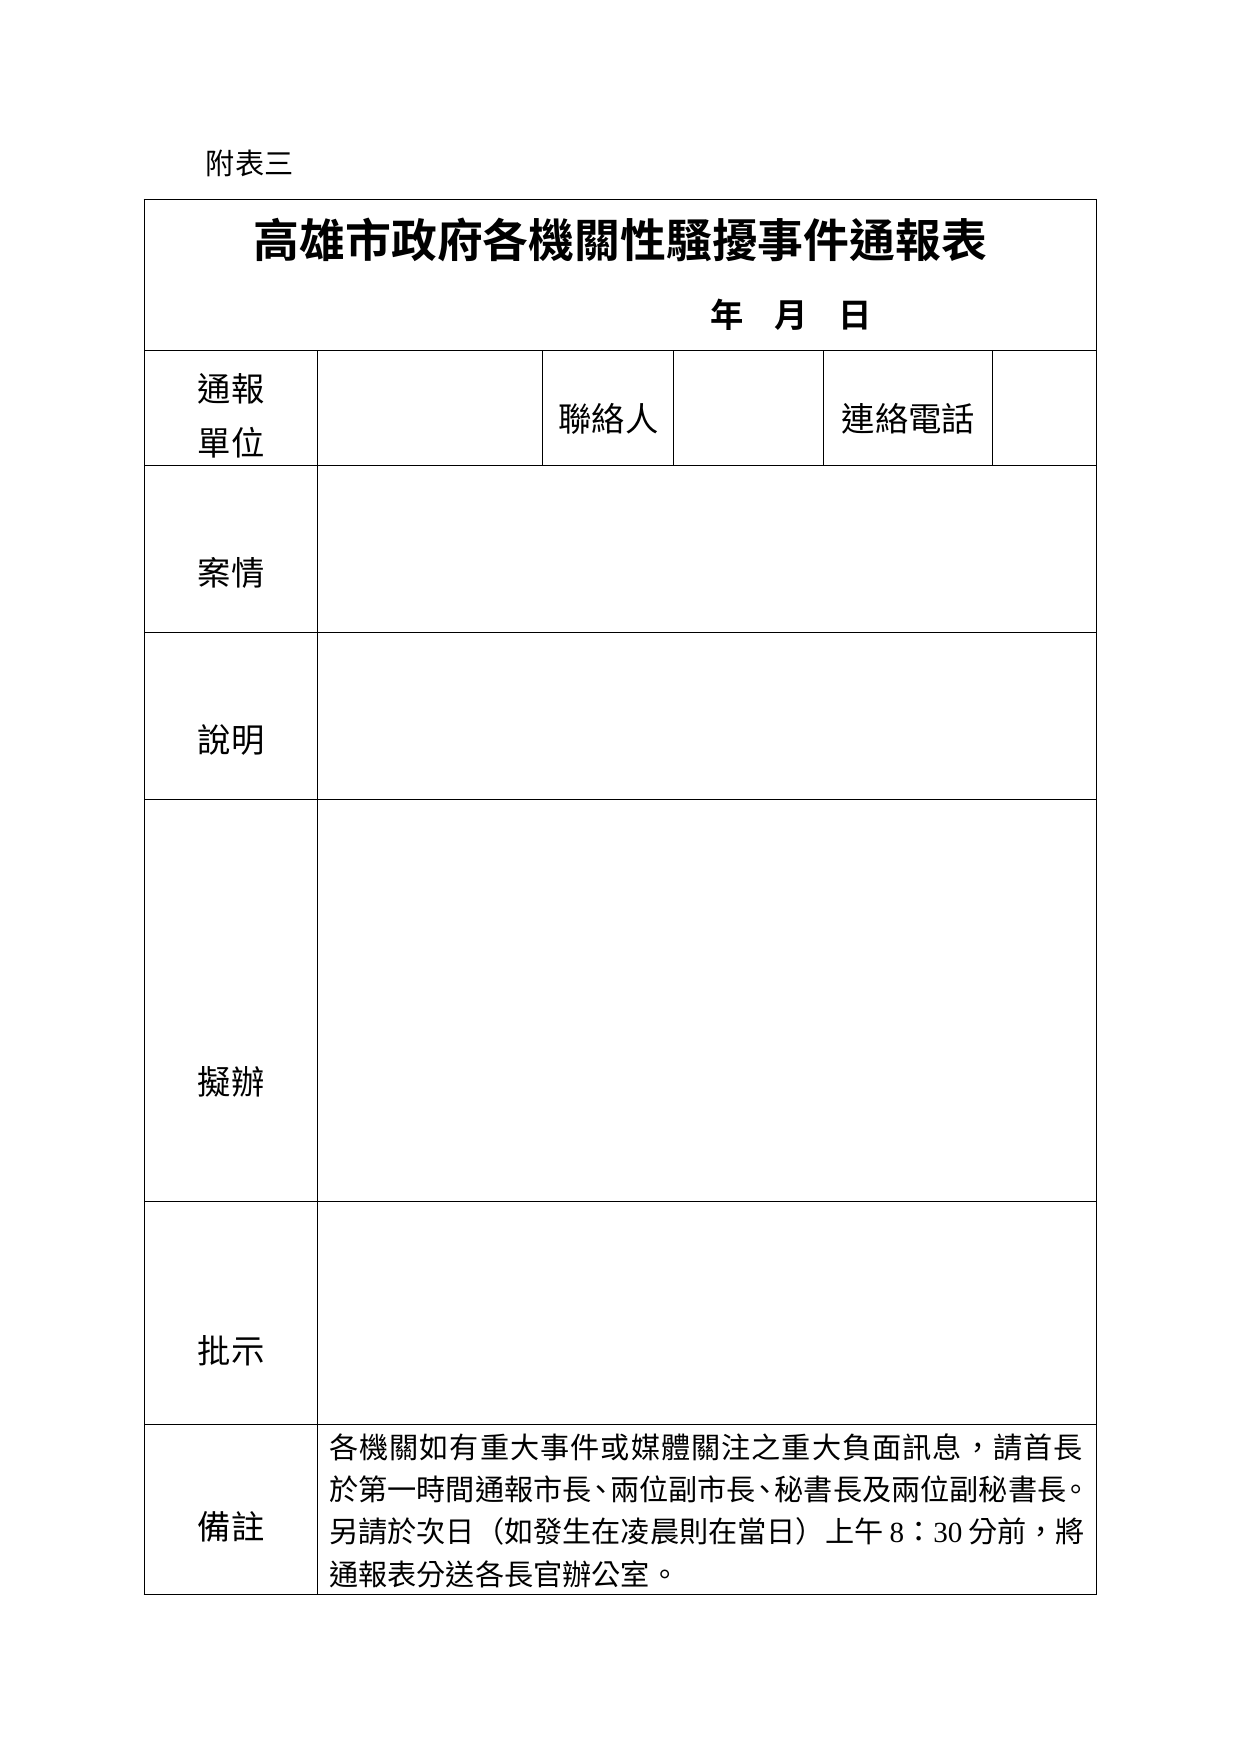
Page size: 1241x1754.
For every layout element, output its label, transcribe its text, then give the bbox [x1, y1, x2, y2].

table_cell 聯絡人 [543, 351, 673, 465]
table_cell 各機關如有重大事件或媒體關注之重大負面訊息，請首長於第一時間通報市長、兩位副市長、秘書長及兩位副秘書長。另請於次日（如發生在凌晨則在當日）上午8：30分前，將通報表分送各長官辦公室。 [318, 1425, 1096, 1594]
table_cell [318, 800, 1096, 1201]
table_header 高雄市政府各機關性騷擾事件通報表 年 月 日 [145, 200, 1096, 350]
table_cell [318, 466, 1096, 632]
table_cell 批示 [145, 1202, 317, 1423]
table_cell 連絡電話 [824, 351, 992, 465]
table_cell 案情 [145, 466, 317, 632]
table_cell 備註 [145, 1425, 317, 1594]
table_cell [318, 633, 1096, 798]
text 附表三 [118, 124, 1122, 199]
table_cell 通報 單位 [145, 351, 317, 465]
table_cell 說明 [145, 633, 317, 798]
table_cell [318, 1202, 1096, 1423]
table_cell [318, 351, 542, 465]
table_cell [674, 351, 823, 465]
table_cell [993, 351, 1096, 465]
table_cell 擬辦 [145, 800, 317, 1201]
